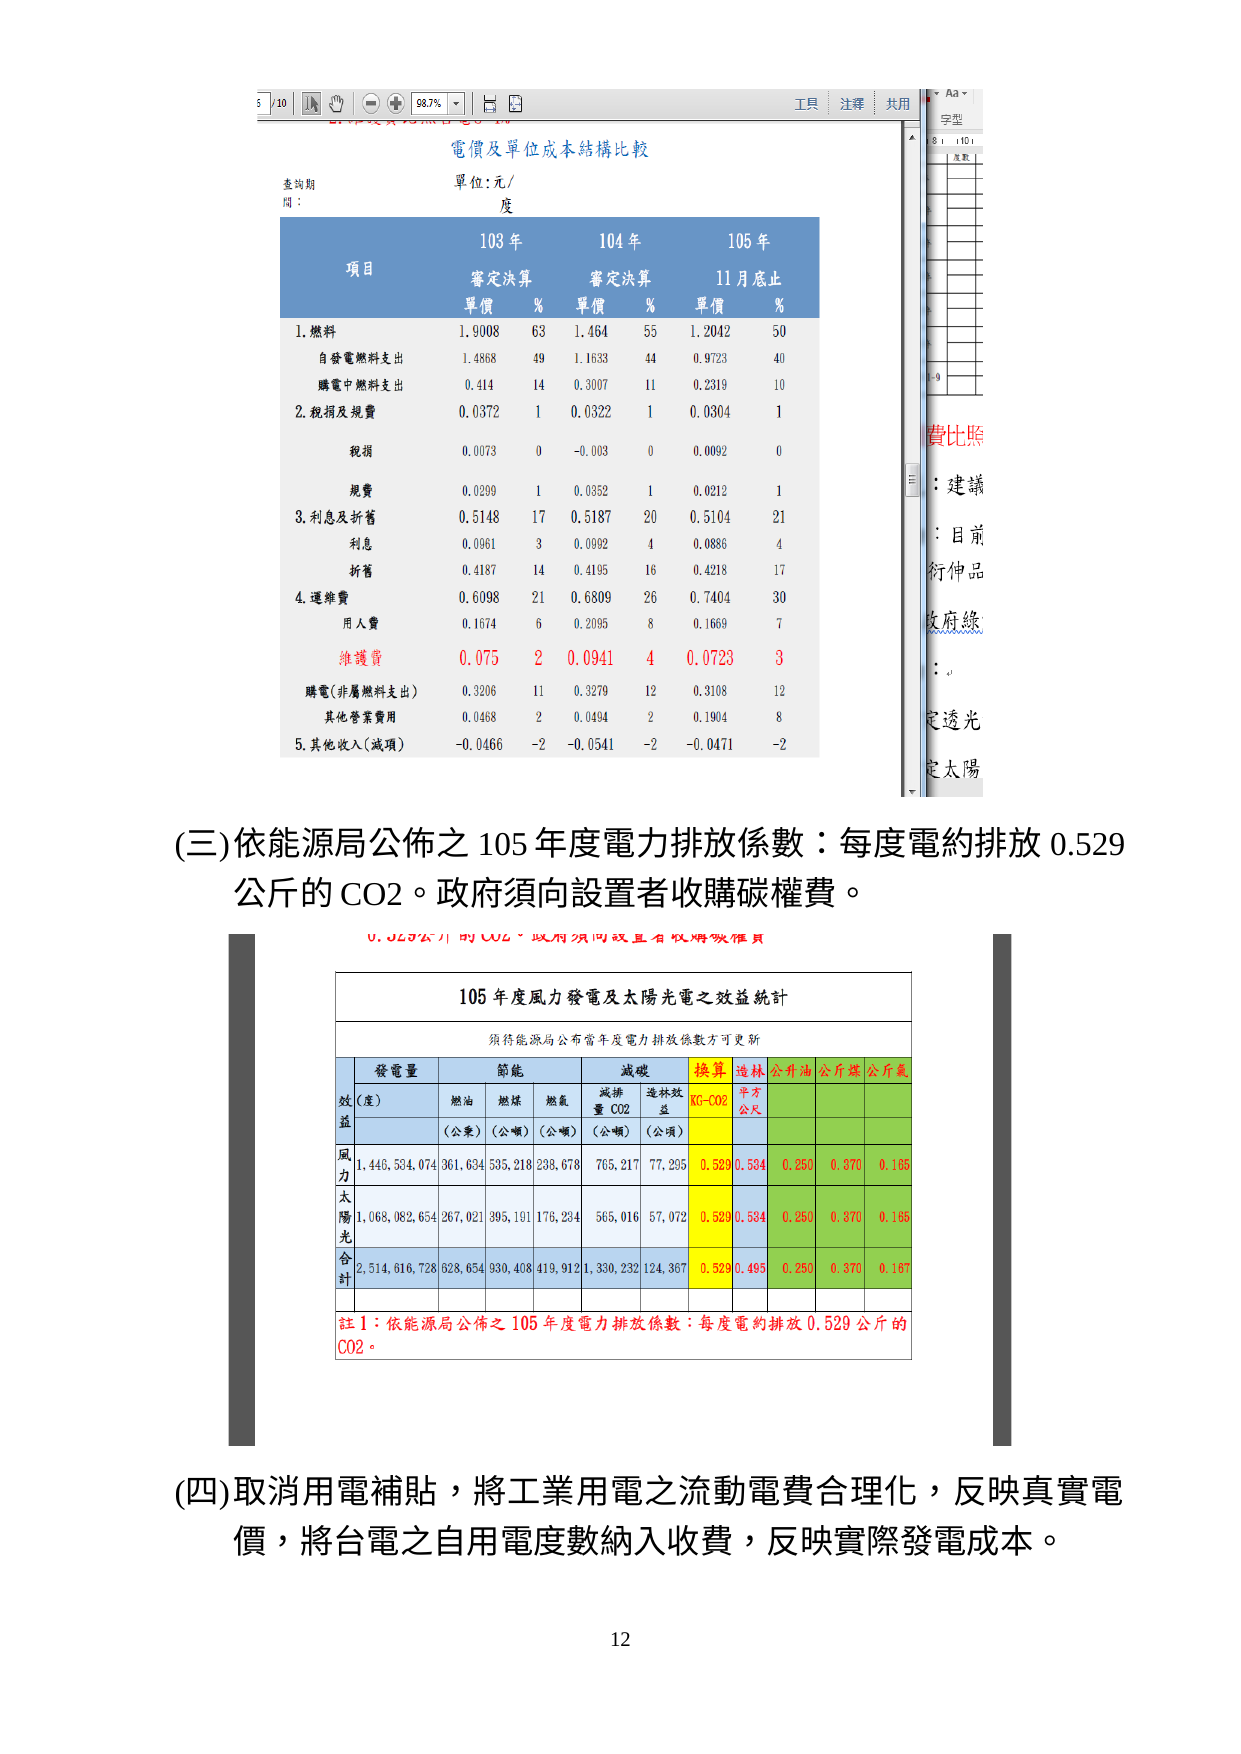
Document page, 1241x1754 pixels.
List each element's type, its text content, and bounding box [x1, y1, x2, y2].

list 依能源局公佈之105年度電力排放係數：每度電約排放0.529公斤的CO2。政府須向設置者收購碳權費。 [174, 815, 1125, 915]
picture [257, 89, 430, 797]
list 取消用電補貼，將工業用電之流動電費合理化，反映真實電價，將台電之自用電度數納入收費，反映實際發電成本。 [174, 1464, 1125, 1564]
picture [228, 934, 1012, 1446]
